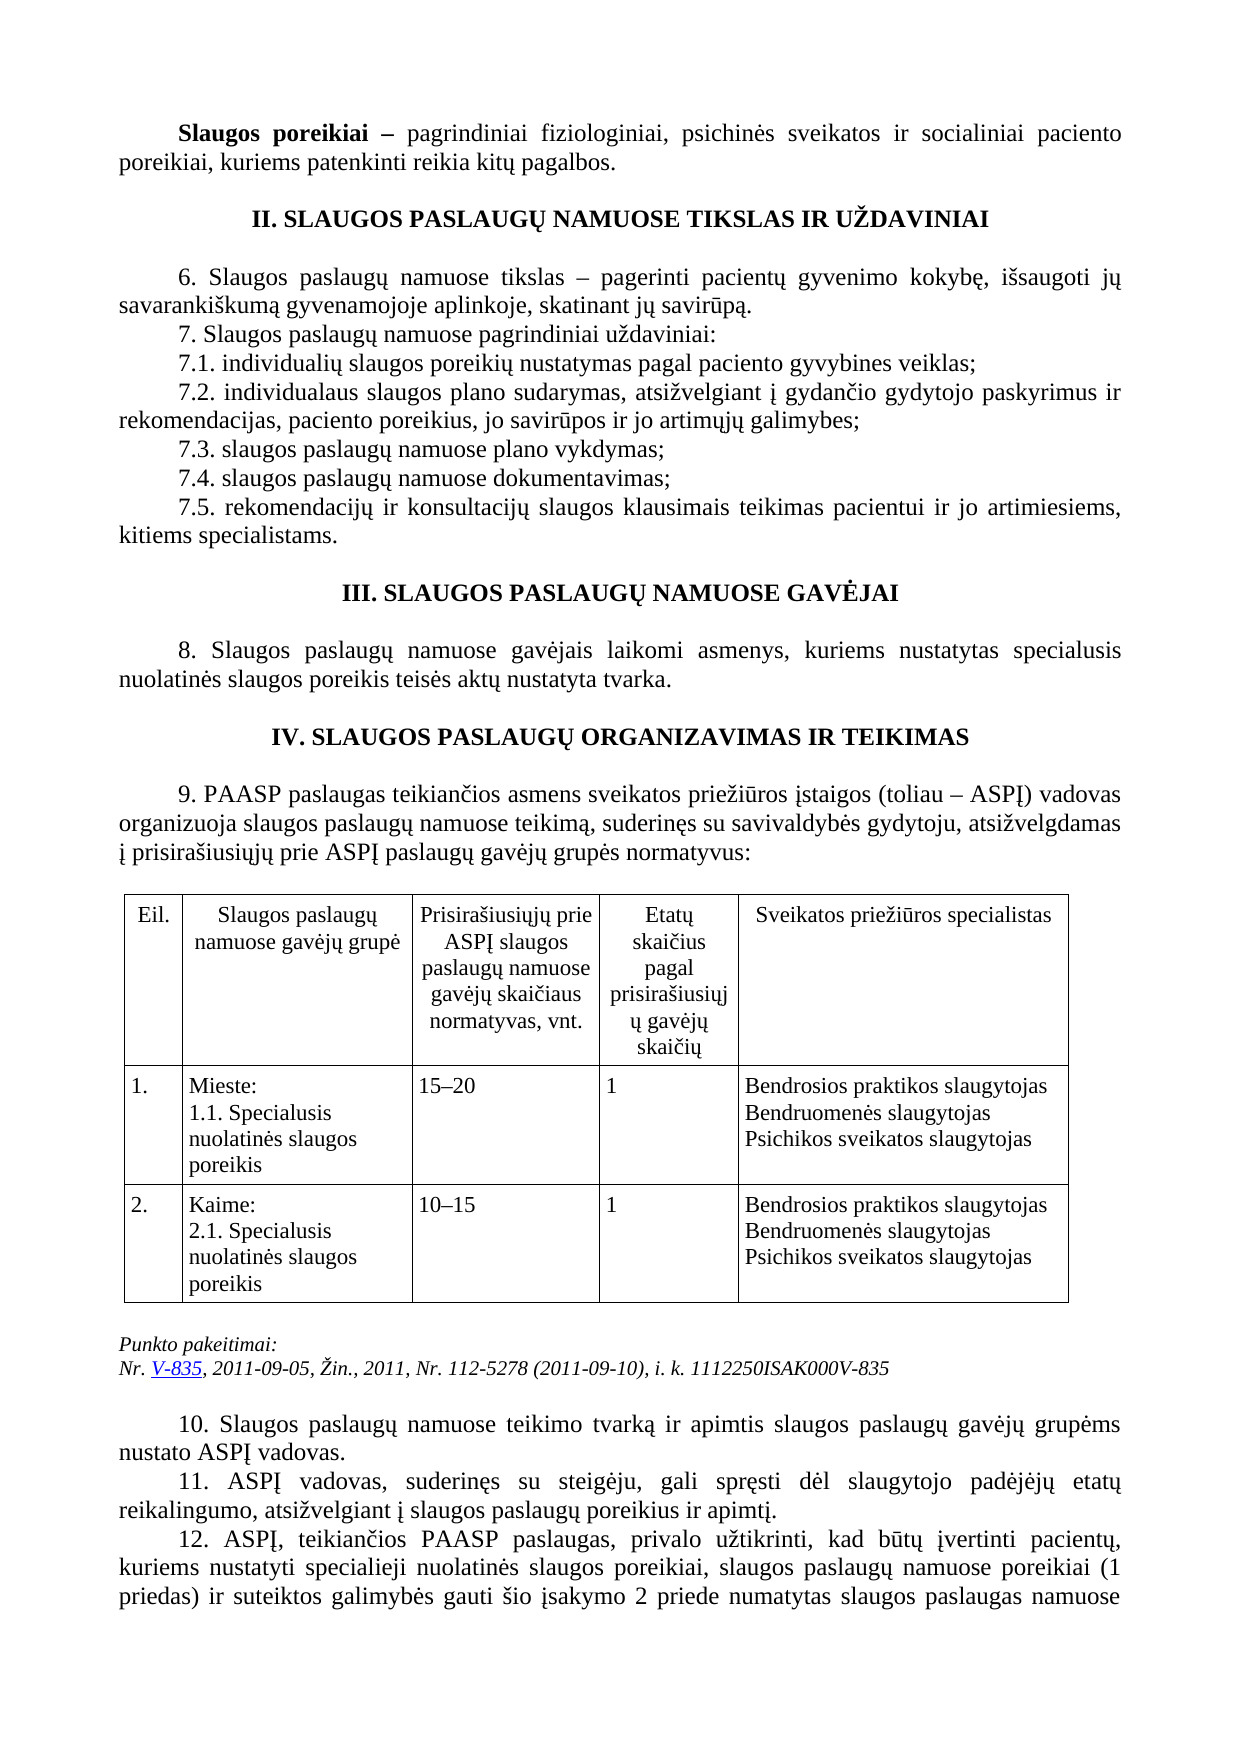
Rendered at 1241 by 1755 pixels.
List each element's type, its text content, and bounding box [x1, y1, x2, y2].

text III. SLAUGOS PASLAUGŲ NAMUOSE GAVĖJAI [119, 578, 1122, 607]
text 12. ASPĮ, teikiančios PAASP paslaugas, privalo užtikrinti, kad būtų įvertinti pacientų, kuriems nustatyti specialieji nuolatinės slaugos poreikiai, slaugos paslaugų namuose poreikiai (1 priedas) ir suteiktos galimybės gauti šio įsakymo 2 priede numatytas slaugos paslaugas namuose [119, 1524, 1122, 1610]
text 10. Slaugos paslaugų namuose teikimo tvarką ir apimtis slaugos paslaugų gavėjų grupėms nustato ASPĮ vadovas. [119, 1409, 1122, 1466]
table_cell 2. [125, 1185, 182, 1302]
table_cell Bendrosios praktikos slaugytojas Bendruomenės slaugytojas Psichikos sveikatos slaugytojas [739, 1185, 1068, 1302]
table_header Etatų skaičius pagal prisirašiusiųjų gavėjų skaičių [600, 895, 738, 1065]
text Punkto pakeitimai: [119, 1332, 1122, 1356]
text 11. ASPĮ vadovas, suderinęs su steigėju, gali spręsti dėl slaugytojo padėjėjų etatų reikalingumo, atsižvelgiant į slaugos paslaugų poreikius ir apimtį. [119, 1466, 1122, 1524]
text 7.1. individualių slaugos poreikių nustatymas pagal paciento gyvybines veiklas; [119, 348, 1122, 377]
text 7.2. individualaus slaugos plano sudarymas, atsižvelgiant į gydančio gydytojo paskyrimus ir rekomendacijas, paciento poreikius, jo savirūpos ir jo artimųjų galimybes; [119, 377, 1122, 434]
table_cell 1. [125, 1066, 182, 1184]
table_header Sveikatos priežiūros specialistas [739, 895, 1068, 1065]
text Nr. V-835, 2011-09-05, Žin., 2011, Nr. 112-5278 (2011-09-10), i. k. 1112250ISAK000V-835 [119, 1356, 1122, 1380]
text Slaugos poreikiai – pagrindiniai fiziologiniai, psichinės sveikatos ir socialiniai paciento poreikiai, kuriems patenkinti reikia kitų pagalbos. [119, 118, 1122, 176]
text 7.4. slaugos paslaugų namuose dokumentavimas; [119, 463, 1122, 492]
text 9. PAASP paslaugas teikiančios asmens sveikatos priežiūros įstaigos (toliau – ASPĮ) vadovas organizuoja slaugos paslaugų namuose teikimą, suderinęs su savivaldybės gydytoju, atsižvelgdamas į prisirašiusiųjų prie ASPĮ paslaugų gavėjų grupės normatyvus: [119, 779, 1122, 866]
table_cell Mieste: 1.1. Specialusis nuolatinės slaugos poreikis [183, 1066, 412, 1184]
text 7. Slaugos paslaugų namuose pagrindiniai uždaviniai: [119, 319, 1122, 348]
text 7.5. rekomendacijų ir konsultacijų slaugos klausimais teikimas pacientui ir jo artimiesiems, kitiems specialistams. [119, 492, 1122, 549]
table_header Eil. [125, 895, 182, 1065]
table_header Slaugos paslaugų namuose gavėjų grupė [183, 895, 412, 1065]
table_cell 1 [600, 1185, 738, 1302]
text II. SLAUGOS PASLAUGŲ NAMUOSE TIKSLAS IR UŽDAVINIAI [119, 204, 1122, 233]
text 8. Slaugos paslaugų namuose gavėjais laikomi asmenys, kuriems nustatytas specialusis nuolatinės slaugos poreikis teisės aktų nustatyta tvarka. [119, 636, 1122, 693]
table_header Prisirašiusiųjų prie ASPĮ slaugos paslaugų namuose gavėjų skaičiaus normatyvas, vnt. [413, 895, 599, 1065]
text IV. SLAUGOS PASLAUGŲ ORGANIZAVIMAS IR TEIKIMAS [119, 722, 1122, 751]
table_cell 15–20 [413, 1066, 599, 1184]
table_cell 10–15 [413, 1185, 599, 1302]
table_cell Bendrosios praktikos slaugytojas Bendruomenės slaugytojas Psichikos sveikatos slaugytojas [739, 1066, 1068, 1184]
text 7.3. slaugos paslaugų namuose plano vykdymas; [119, 434, 1122, 463]
text 6. Slaugos paslaugų namuose tikslas – pagerinti pacientų gyvenimo kokybę, išsaugoti jų savarankiškumą gyvenamojoje aplinkoje, skatinant jų savirūpą. [119, 262, 1122, 319]
table_cell Kaime: 2.1. Specialusis nuolatinės slaugos poreikis [183, 1185, 412, 1302]
table_cell 1 [600, 1066, 738, 1184]
